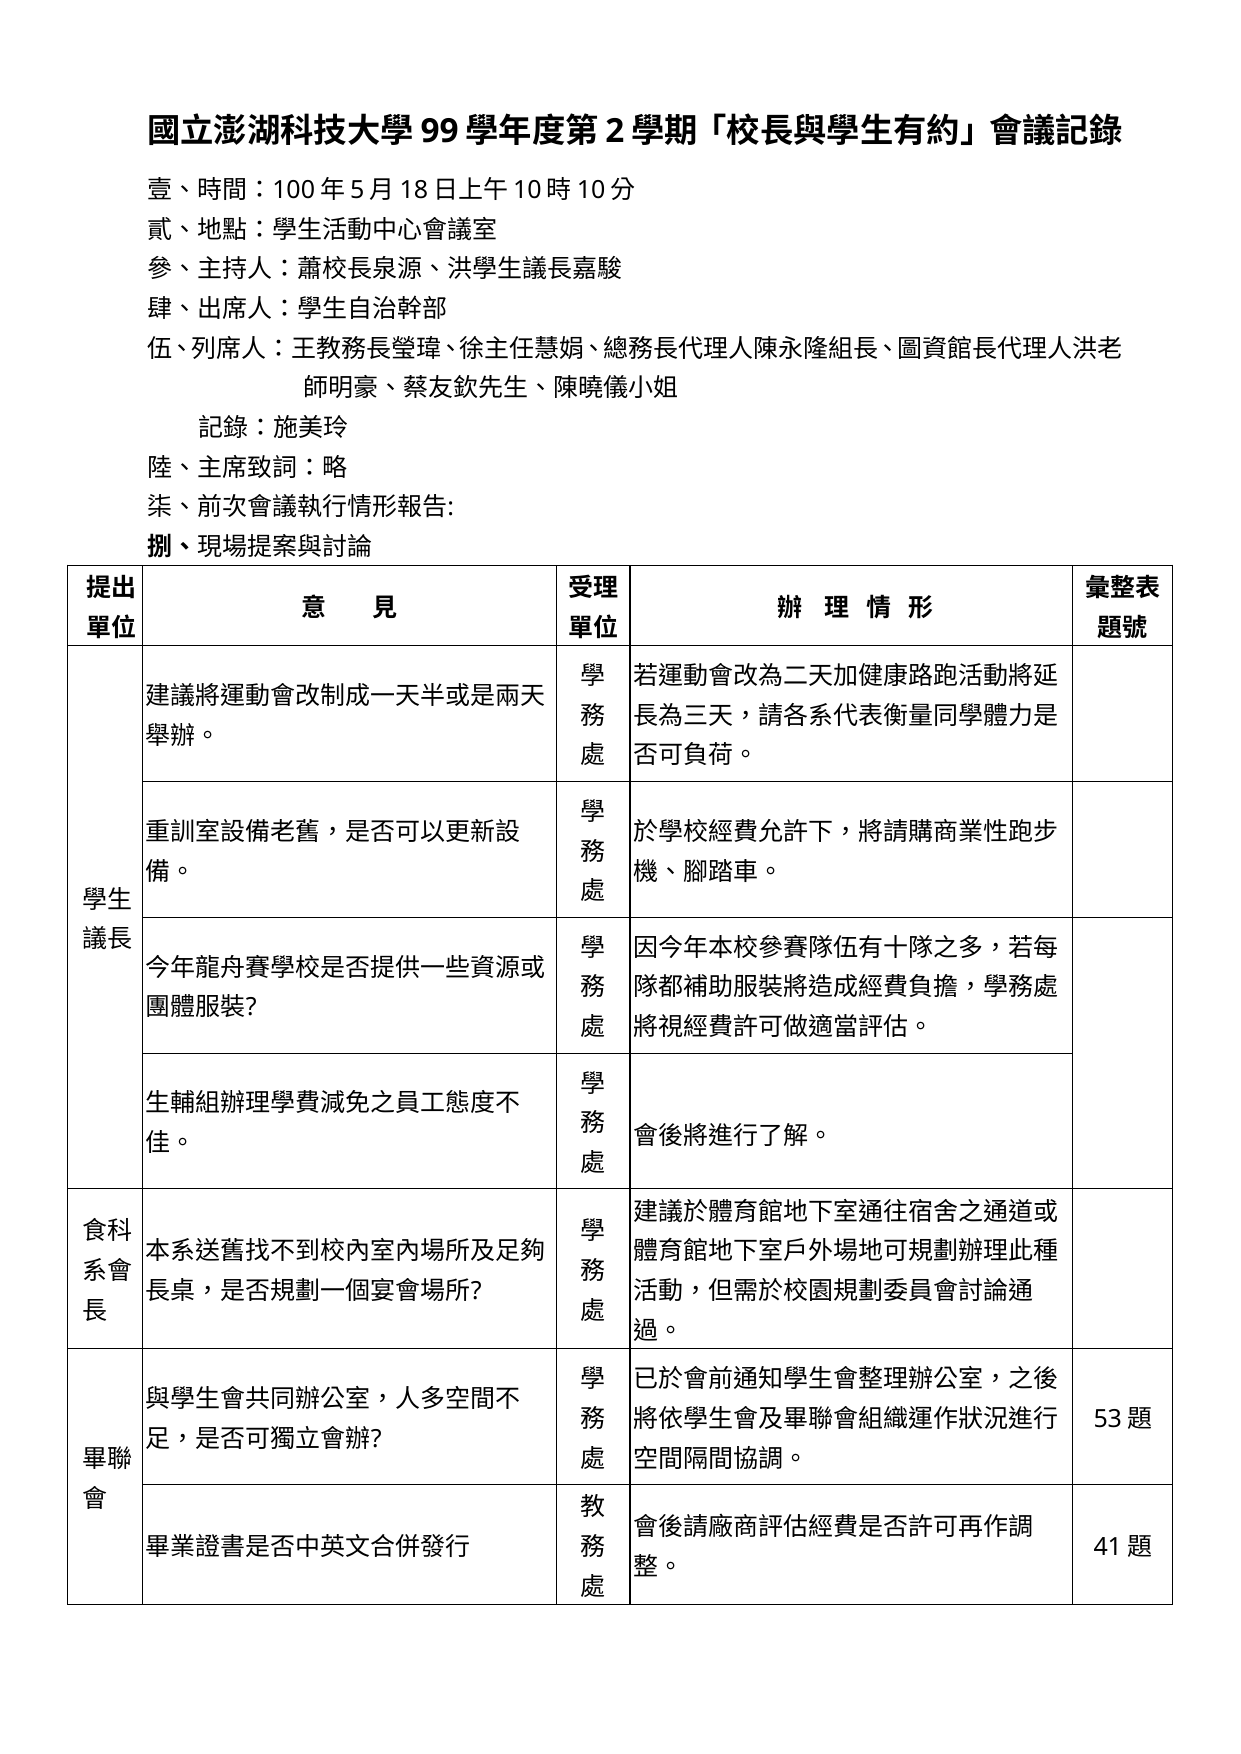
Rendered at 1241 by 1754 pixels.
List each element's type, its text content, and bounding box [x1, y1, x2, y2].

table_header 受理 單位 [557, 566, 629, 645]
text 肆、出席人：學生自治幹部 [147, 287, 1122, 326]
table_cell 因今年本校參賽隊伍有十隊之多，若每隊都補助服裝將造成經費負擔，學務處將視經費許可做適當評估。 [631, 918, 1072, 1052]
table_cell [1073, 646, 1172, 781]
table_cell 生輔組辦理學費減免之員工態度不佳。 [143, 1054, 556, 1188]
table_cell 建議於體育館地下室通往宿舍之通道或體育館地下室戶外場地可規劃辦理此種活動，但需於校園規劃委員會討論通過。 [631, 1189, 1072, 1348]
table_cell 食科系會長 [68, 1189, 142, 1348]
table_cell 教 務 處 [557, 1485, 629, 1604]
table_cell 畢業證書是否中英文合併發行 [143, 1485, 556, 1604]
table_cell 學 務 處 [557, 646, 629, 781]
table_header 辦 理 情 形 [631, 566, 1072, 645]
table_cell [1073, 1189, 1172, 1348]
table_cell 學 務 處 [557, 918, 629, 1052]
table_cell 本系送舊找不到校內室內場所及足夠長桌，是否規劃一個宴會場所? [143, 1189, 556, 1348]
text 參、主持人：蕭校長泉源、洪學生議長嘉駿 [147, 247, 1122, 287]
table_cell [1073, 918, 1172, 1188]
text 記錄：施美玲 [198, 406, 1122, 446]
table_cell 與學生會共同辦公室，人多空間不足，是否可獨立會辦? [143, 1349, 556, 1484]
table_cell 會後將進行了解。 [631, 1054, 1072, 1188]
table_cell 今年龍舟賽學校是否提供一些資源或團體服裝? [143, 918, 556, 1052]
table_cell 已於會前通知學生會整理辦公室，之後將依學生會及畢聯會組織運作狀況進行空間隔間協調。 [631, 1349, 1072, 1484]
table_cell 學 務 處 [557, 782, 629, 917]
table_header 意 見 [143, 566, 556, 645]
table_header 提出 單位 [68, 566, 142, 645]
text 貳、地點：學生活動中心會議室 [147, 207, 1122, 247]
table_cell 學 務 處 [557, 1349, 629, 1484]
table_cell 於學校經費允許下，將請購商業性跑步機、腳踏車。 [631, 782, 1072, 917]
table_header 彙整表題號 [1073, 566, 1172, 645]
table_cell 會後請廠商評估經費是否許可再作調整。 [631, 1485, 1072, 1604]
text 捌、現場提案與討論 [147, 525, 1122, 564]
table_cell 41題 [1073, 1485, 1172, 1604]
table_cell 建議將運動會改制成一天半或是兩天舉辦。 [143, 646, 556, 781]
table_cell 若運動會改為二天加健康路跑活動將延長為三天，請各系代表衡量同學體力是否可負荷。 [631, 646, 1072, 781]
table_cell 學 務 處 [557, 1189, 629, 1348]
text 壹、時間：100年5月18日上午10時10分 [147, 168, 1122, 207]
table_cell 畢聯會 [68, 1349, 142, 1604]
table_cell [1073, 782, 1172, 917]
text 柒、前次會議執行情形報告: [147, 485, 1122, 525]
table_cell 學 務 處 [557, 1054, 629, 1188]
table_cell 重訓室設備老舊，是否可以更新設備。 [143, 782, 556, 917]
text 國立澎湖科技大學99學年度第2學期「校長與學生有約」會議記錄 [147, 88, 1122, 168]
text 陸、主席致詞：略 [147, 446, 1122, 485]
table_cell 53題 [1073, 1349, 1172, 1484]
text 伍、列席人：王教務長瑩瑋、徐主任慧娟、總務長代理人陳永隆組長、圖資館長代理人洪老師明豪、蔡友欽先生、陳曉儀小姐 [147, 326, 1122, 406]
table_cell 學生議長 [68, 646, 142, 1188]
